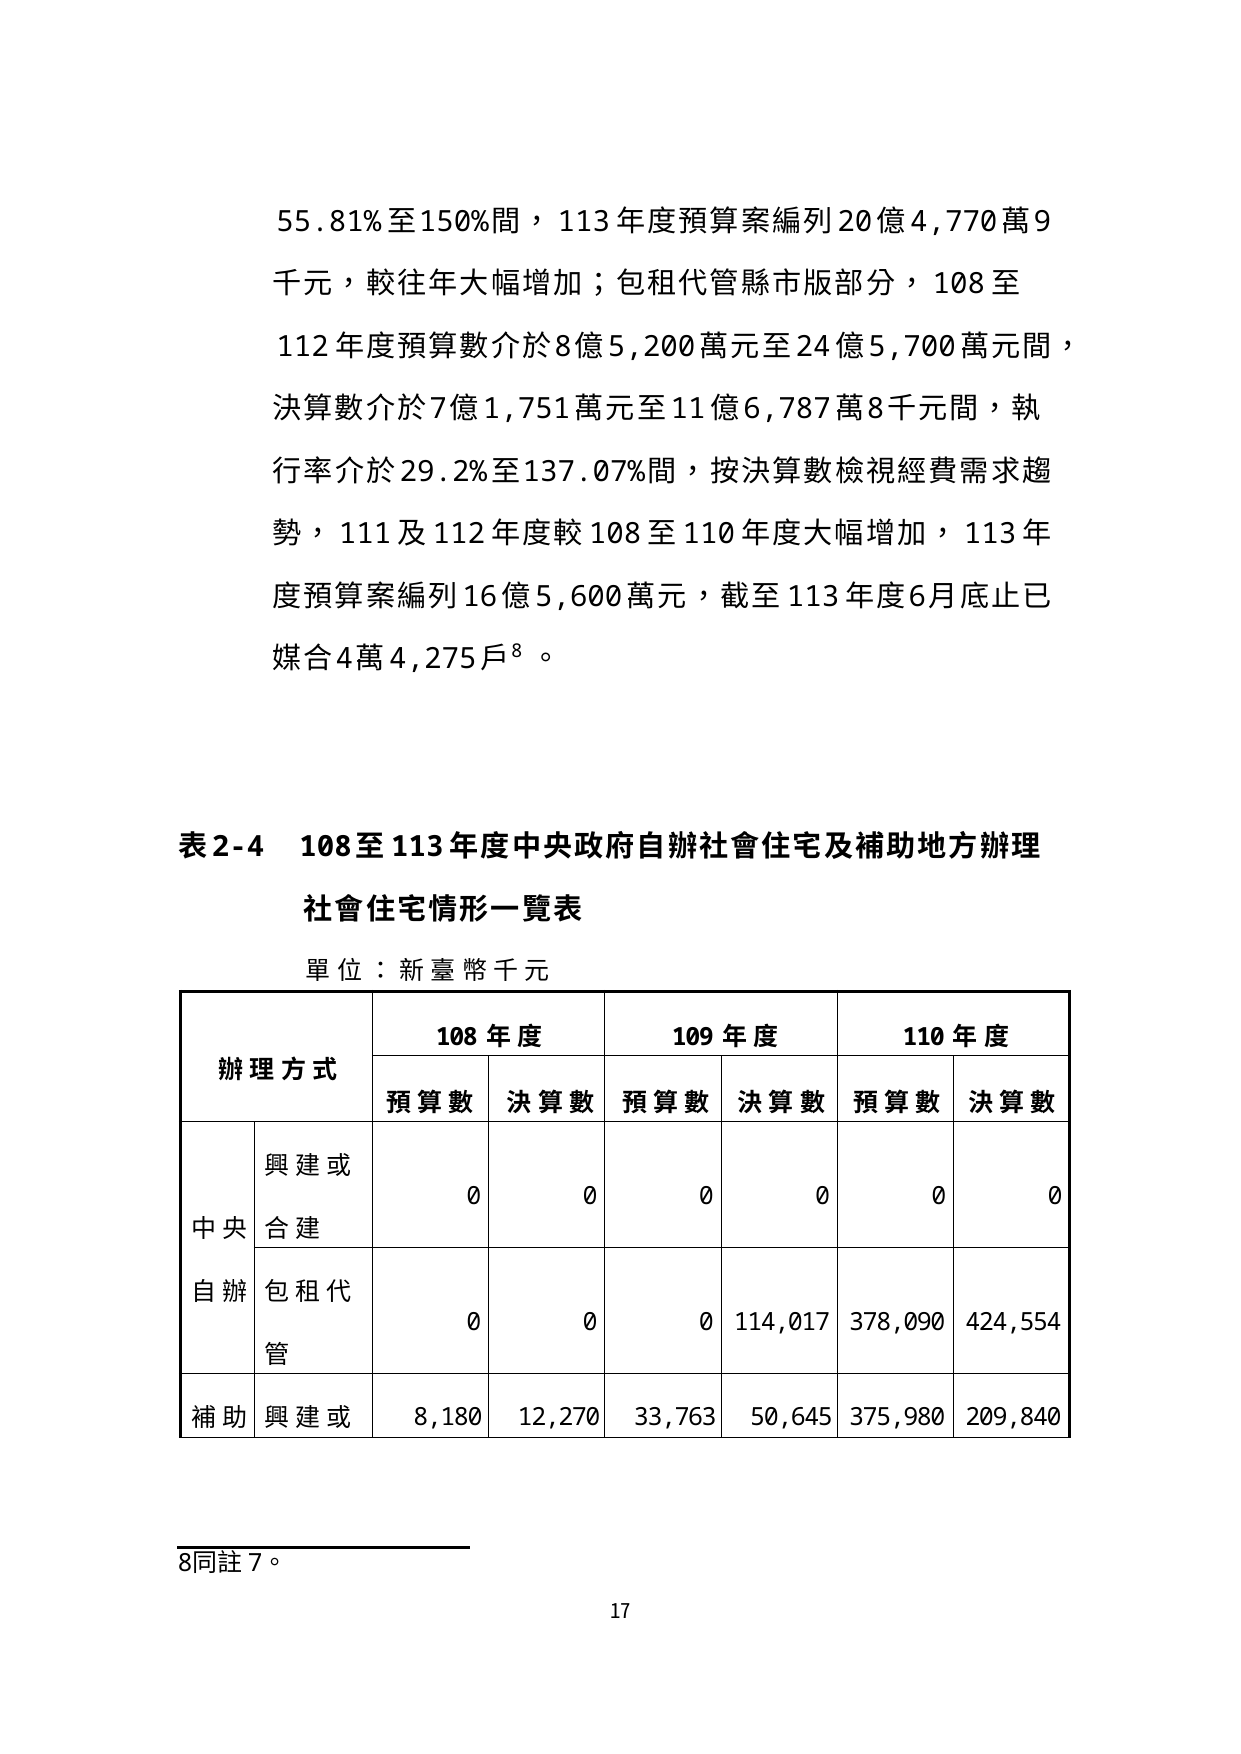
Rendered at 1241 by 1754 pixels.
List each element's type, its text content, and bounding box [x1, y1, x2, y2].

table_cell 114,017 [722, 1248, 837, 1373]
table_header 辦理方式 [182, 993, 372, 1121]
table_header 109年度 [605, 993, 837, 1055]
table_cell 興建或合建 [255, 1122, 372, 1247]
table_cell 0 [489, 1248, 604, 1373]
table_cell 0 [838, 1122, 953, 1247]
table_cell 包租代管 [255, 1248, 372, 1373]
table_cell 33,763 [605, 1374, 721, 1437]
table_cell 378,090 [838, 1248, 953, 1373]
table_cell 424,554 [954, 1248, 1068, 1373]
table_cell 0 [722, 1122, 837, 1247]
table_cell 0 [489, 1122, 604, 1247]
table_cell 中央自辦 [182, 1122, 254, 1373]
table_cell 預算數 [373, 1056, 488, 1121]
table_cell 12,270 [489, 1374, 604, 1437]
text 表2-4 108至113年度中央政府自辦社會住宅及補助地方辦理社會住宅情形一覽表 單位：新臺幣千元 [177, 802, 1063, 990]
table_cell 預算數 [838, 1056, 953, 1121]
table_cell 8,180 [373, 1374, 488, 1437]
table_cell 0 [605, 1248, 721, 1373]
table_cell 預算數 [605, 1056, 721, 1121]
table_header 110年度 [838, 993, 1068, 1055]
table_cell 補助 [182, 1374, 254, 1437]
table_header 108年度 [373, 993, 604, 1055]
table_cell 決算數 [722, 1056, 837, 1121]
table_cell 0 [954, 1122, 1068, 1247]
table_cell 決算數 [489, 1056, 604, 1121]
table_cell 興建或 [255, 1374, 372, 1437]
table_cell 50,645 [722, 1374, 837, 1437]
table_cell 0 [605, 1122, 721, 1247]
table_cell 375,980 [838, 1374, 953, 1437]
table_cell 0 [373, 1248, 488, 1373]
table_cell 決算數 [954, 1056, 1068, 1121]
text 同註7。 [177, 1548, 1063, 1577]
table_cell 0 [373, 1122, 488, 1247]
text (二)補助地方辦理：地方政府興建社會住宅部分，108至112年度預算數介於818萬元至8億5,566萬1千元間，決算數介於1,227萬元至7億1,782萬4千元間，執行率介於55.81%至150%間，113年度預算案編列20億4,770萬9千元，較往年大幅增加；包租代管縣市版部分，108至112年度預算數介於8億5,200萬元至24億5,700萬元間，決算數介於7億1,751萬元至11億6,787萬8千元間，執行率介於29.2%至137.07%間，按決算數檢視經費需求趨勢，111及112年度較108至110年度大幅增加，113年度預算案編列16億5,600萬元，截至113年度6月底止已媒合4萬4,275戶。 [236, 177, 1063, 677]
table_cell 209,840 [954, 1374, 1068, 1437]
